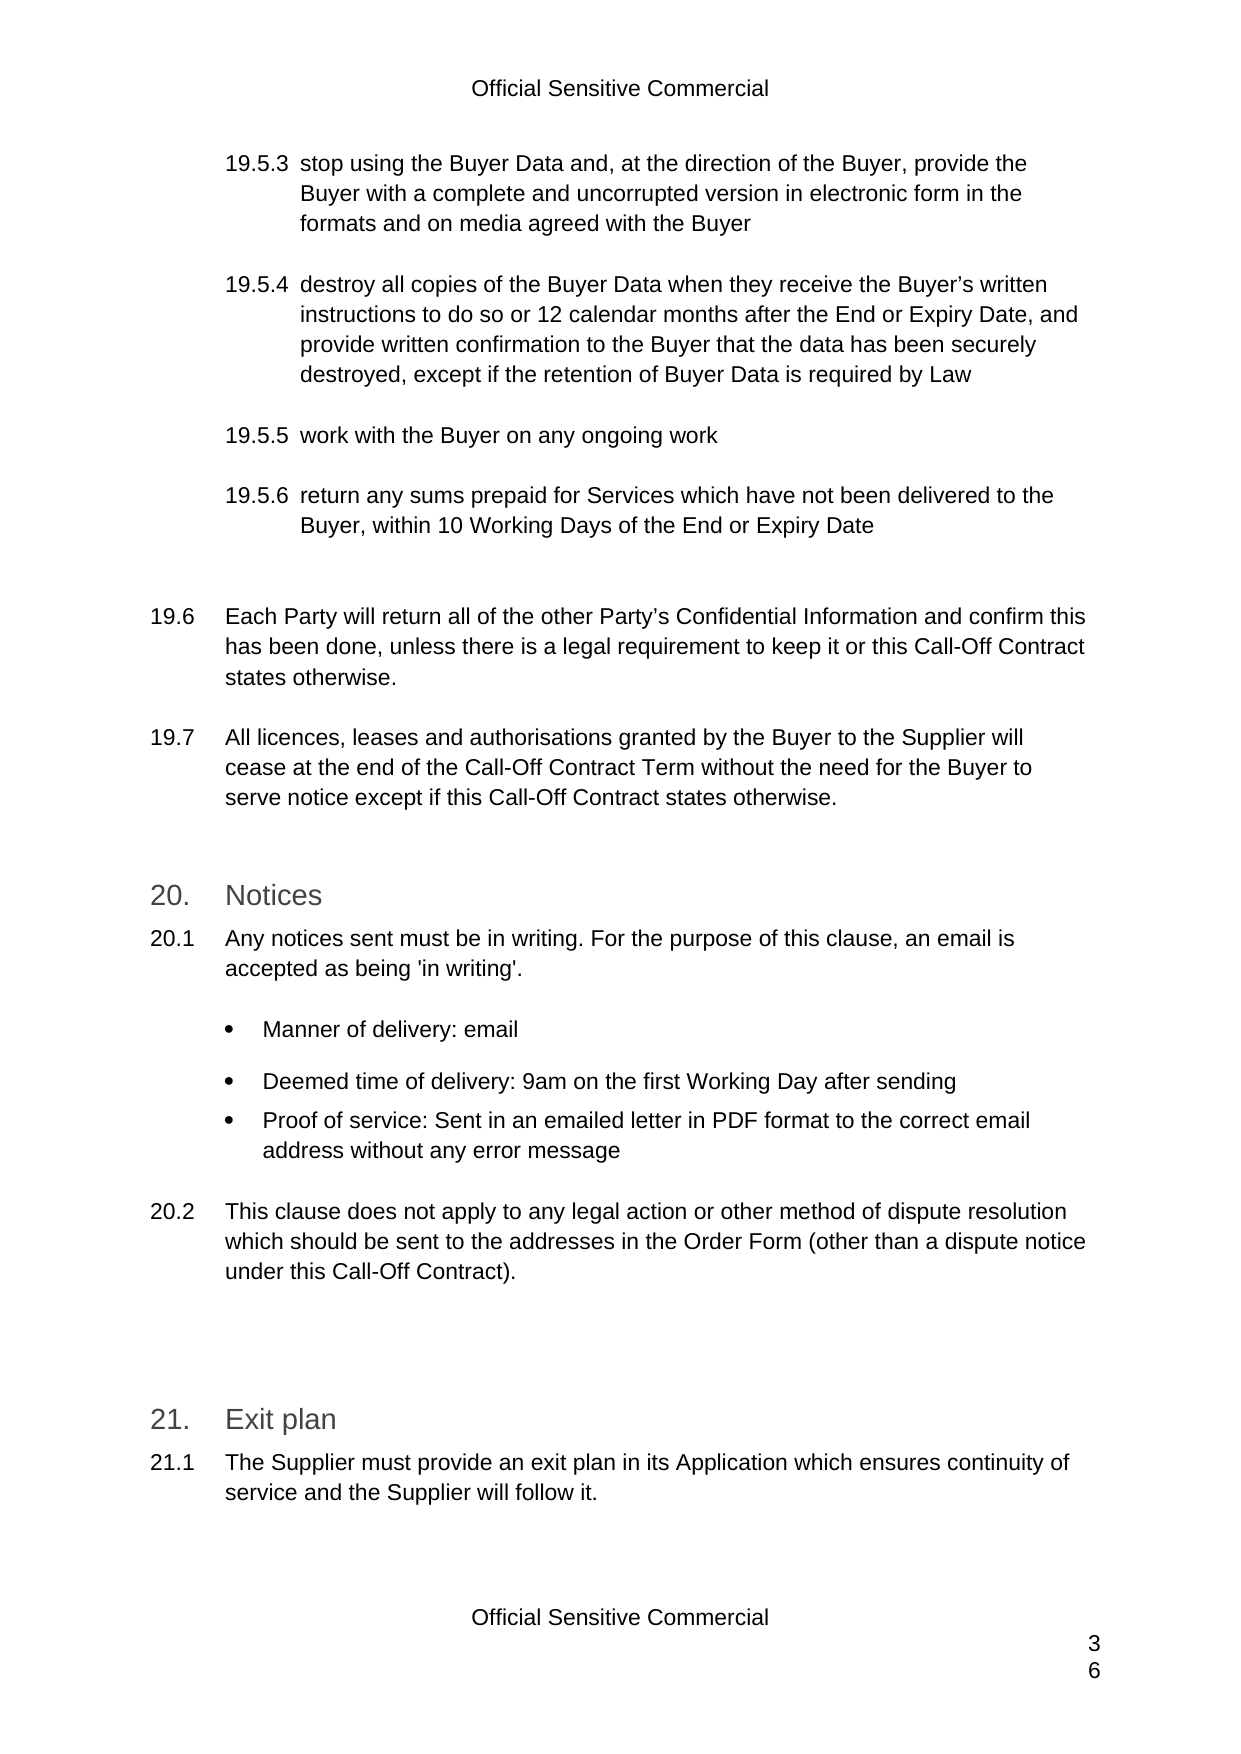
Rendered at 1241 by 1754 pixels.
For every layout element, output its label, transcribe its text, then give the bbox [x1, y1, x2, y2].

text 19.6 Each Party will return all of the other Party’s Confidential Information and confirm this has been done, unless there is a legal requirement to keep it or this Call-Off Contract states otherwise. [150, 603, 1090, 690]
text 19.5.5 work with the Buyer on any ongoing work [150, 422, 1090, 448]
text 20.2 This clause does not apply to any legal action or other method of dispute resolution which should be sent to the addresses in the Order Form (other than a dispute notice under this Call-Off Contract). [150, 1198, 1090, 1284]
subtitle 20. Notices [150, 878, 1090, 912]
text 19.5.6 return any sums prepaid for Services which have not been delivered to the Buyer, within 10 Working Days of the End or Expiry Date [225, 482, 1090, 539]
list Deemed time of delivery: 9am on the first Working Day after sending [225, 1068, 1090, 1094]
subtitle 21. Exit plan [150, 1402, 1090, 1435]
text 19.5.3 stop using the Buyer Data and, at the direction of the Buyer, provide the Buyer with a complete and uncorrupted version in electronic form in the formats and on media agreed with the Buyer [225, 150, 1090, 237]
list Manner of delivery: email [225, 1016, 1090, 1042]
text 21.1 The Supplier must provide an exit plan in its Application which ensures continuity of service and the Supplier will follow it. [150, 1449, 1090, 1505]
list Proof of service: Sent in an emailed letter in PDF format to the correct email address without any error message [225, 1107, 1090, 1164]
text 20.1 Any notices sent must be in writing. For the purpose of this clause, an email is accepted as being 'in writing'. [150, 925, 1090, 982]
text 19.5.4 destroy all copies of the Buyer Data when they receive the Buyer’s written instructions to do so or 12 calendar months after the End or Expiry Date, and provide written confirmation to the Buyer that the data has been securely destroyed, except if the retention of Buyer Data is required by Law [225, 271, 1090, 388]
text 19.7 All licences, leases and authorisations granted by the Buyer to the Supplier will cease at the end of the Call-Off Contract Term without the need for the Buyer to serve notice except if this Call-Off Contract states otherwise. [150, 724, 1090, 811]
